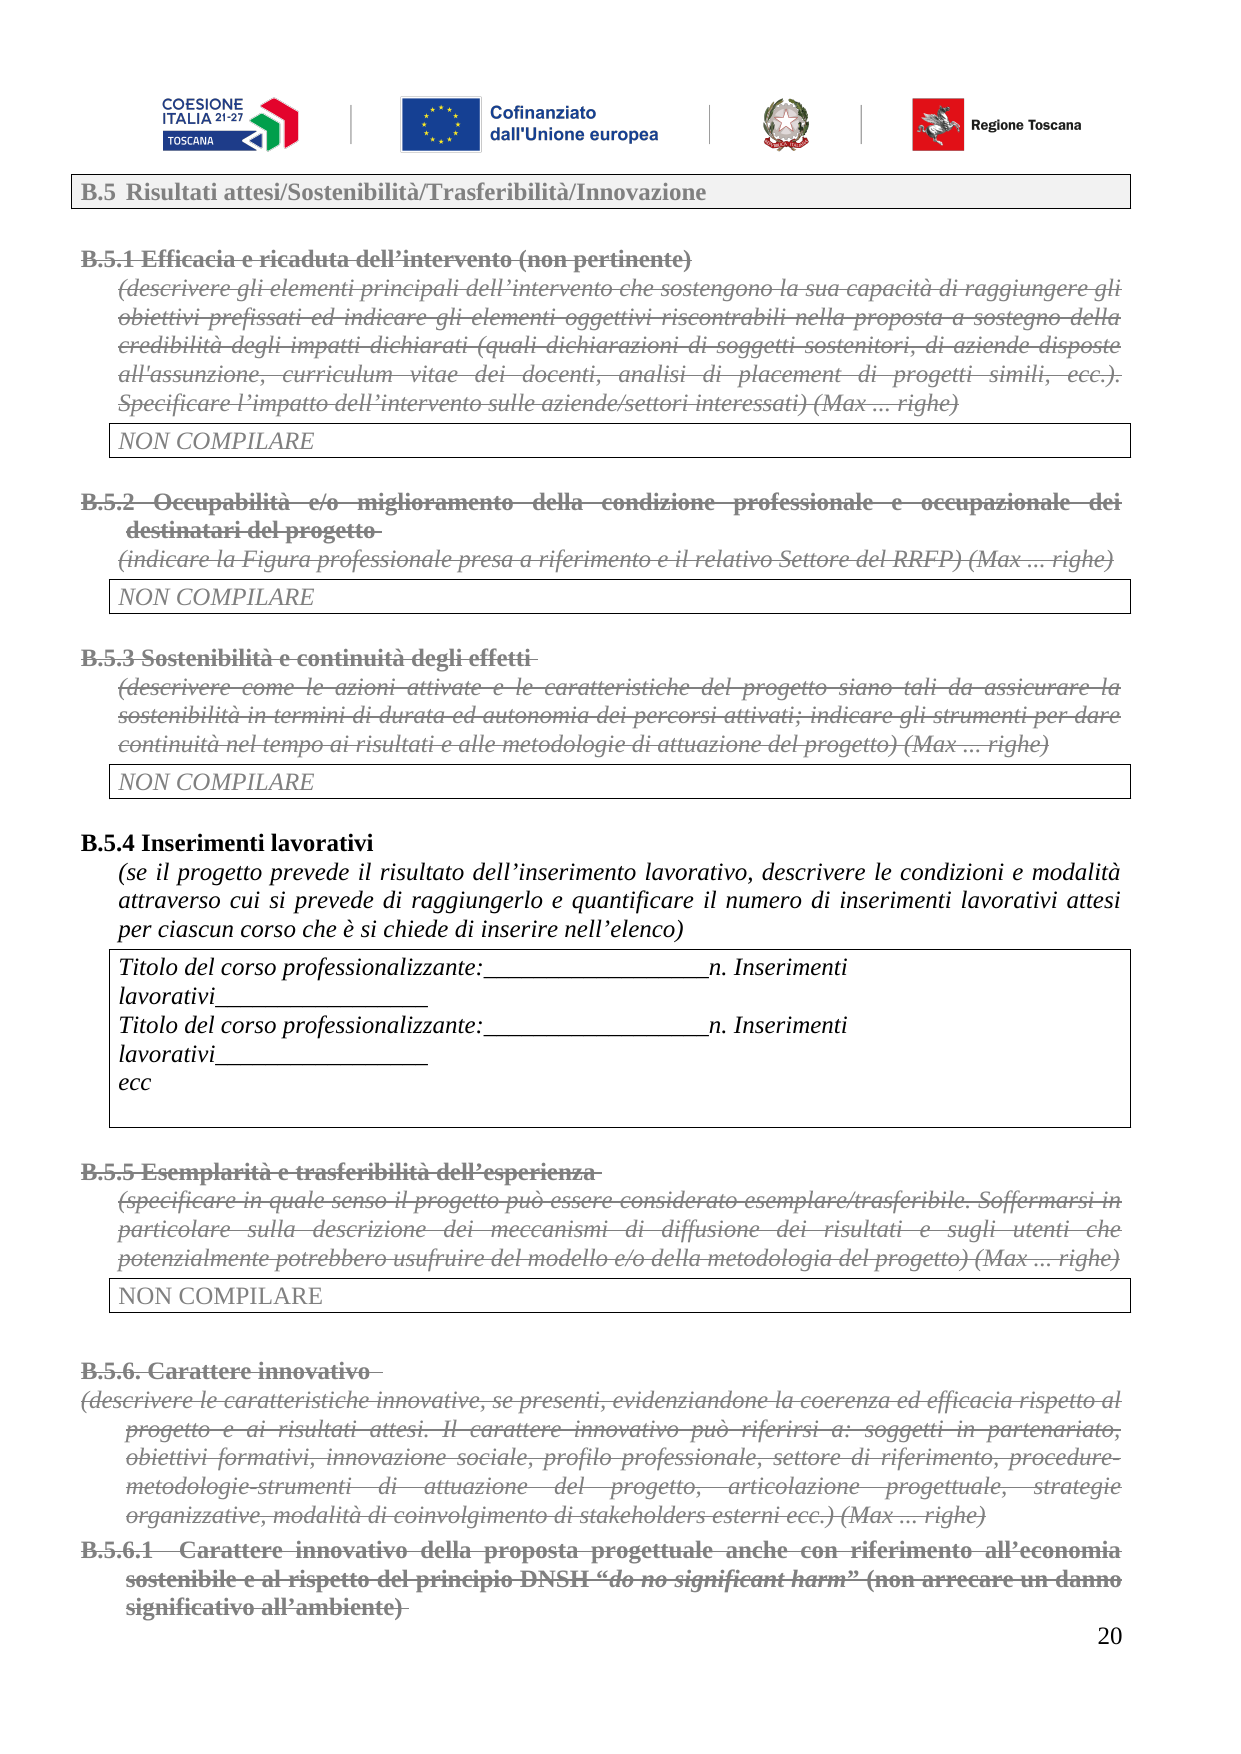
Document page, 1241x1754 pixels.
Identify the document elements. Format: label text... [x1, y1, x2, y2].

text (specificare in quale senso il progetto può essere considerato esemplare/trasferibile. Soffermarsi in particolare sulla descrizione dei meccanismi di diffusione dei risultati e sugli utenti che potenzialmente potrebbero usufruire del modello e/o della metodologia del progetto) (Max ... righe) [118, 1231, 1122, 1272]
text (se il progetto prevede il risultato dell’inserimento lavorativo, descrivere le condizioni e modalità attraverso cui si prevede di raggiungerlo e quantificare il numero di inserimenti lavorativi attesi per ciascun corso che è si chiede di inserire nell’elenco) [118, 857, 1122, 943]
subtitle B.5.4 Inserimenti lavorativi [81, 828, 1122, 857]
text (descrivere gli elementi principali dell’intervento che sostengono la sua capacità di raggiungere gli obiettivi prefissati ed indicare gli elementi oggettivi riscontrabili nella proposta a sostegno della credibilità degli impatti dichiarati (quali dichiarazioni di soggetti sostenitori, di aziende disposte all'assunzione, curriculum vitae dei docenti, analisi di placement di progetti simili, ecc.). Specificare l’impatto dell’intervento sulle aziende/settori interessati) (Max ... righe) [118, 273, 1122, 289]
text ecc [118, 1067, 1122, 1096]
text (descrivere come le azioni attivate e le caratteristiche del progetto siano tali da assicurare la sostenibilità in termini di durata ed autonomia dei percorsi attivati; indicare gli strumenti per dare continuità nel tempo ai risultati e alle metodologie di attuazione del progetto) (Max ... righe) [118, 672, 1122, 758]
subtitle B.5.2 Occupabilità e/o miglioramento della condizione professionale e occupazionale dei destinatari del progetto [81, 504, 1122, 544]
text (descrivere gli elementi principali dell’intervento che sostengono la sua capacità di raggiungere gli obiettivi prefissati ed indicare gli elementi oggettivi riscontrabili nella proposta a sostegno della credibilità degli impatti dichiarati (quali dichiarazioni di soggetti sostenitori, di aziende disposte all'assunzione, curriculum vitae dei docenti, analisi di placement di progetti simili, ecc.). Specificare l’impatto dell’intervento sulle aziende/settori interessati) (Max ... righe) [118, 290, 1122, 375]
subtitle B.5.6. Carattere innovativo [81, 1356, 1122, 1385]
subtitle B.5 Risultati attesi/Sostenibilità/Trasferibilità/Innovazione [72, 175, 1130, 208]
subtitle B.5.6.1 Carattere innovativo della proposta progettuale anche con riferimento all’economia sostenibile e al rispetto del principio DNSH “do no significant harm” (non arrecare un danno significativo all’ambiente) [81, 1552, 1122, 1621]
subtitle B.5.5 Esemplarità e trasferibilità dell’esperienza [81, 1157, 1122, 1186]
subtitle B.5.2 Occupabilità e/o miglioramento della condizione professionale e occupazionale dei destinatari del progetto [81, 487, 1122, 502]
text NON COMPILARE [110, 580, 1130, 613]
text (descrivere gli elementi principali dell’intervento che sostengono la sua capacità di raggiungere gli obiettivi prefissati ed indicare gli elementi oggettivi riscontrabili nella proposta a sostegno della credibilità degli impatti dichiarati (quali dichiarazioni di soggetti sostenitori, di aziende disposte all'assunzione, curriculum vitae dei docenti, analisi di placement di progetti simili, ecc.). Specificare l’impatto dell’intervento sulle aziende/settori interessati) (Max ... righe) [118, 376, 1122, 417]
subtitle (descrivere le caratteristiche innovative, se presenti, evidenziandone la coerenza ed efficacia rispetto al progetto e ai risultati attesi. Il carattere innovativo può riferirsi a: soggetti in partenariato, obiettivi formativi, innovazione sociale, profilo professionale, settore di riferimento, procedure-metodologie-strumenti di attuazione del progetto, articolazione progettuale, strategie organizzative, modalità di coinvolgimento di stakeholders esterni ecc.) (Max ... righe) [81, 1402, 1122, 1529]
text NON COMPILARE [110, 1279, 1130, 1312]
subtitle (descrivere le caratteristiche innovative, se presenti, evidenziandone la coerenza ed efficacia rispetto al progetto e ai risultati attesi. Il carattere innovativo può riferirsi a: soggetti in partenariato, obiettivi formativi, innovazione sociale, profilo professionale, settore di riferimento, procedure-metodologie-strumenti di attuazione del progetto, articolazione progettuale, strategie organizzative, modalità di coinvolgimento di stakeholders esterni ecc.) (Max ... righe) [81, 1385, 1122, 1401]
text (specificare in quale senso il progetto può essere considerato esemplare/trasferibile. Soffermarsi in particolare sulla descrizione dei meccanismi di diffusione dei risultati e sugli utenti che potenzialmente potrebbero usufruire del modello e/o della metodologia del progetto) (Max ... righe) [118, 1203, 1122, 1230]
text Titolo del corso professionalizzante:__________________n. Inserimenti lavorativi_________________ [110, 950, 1130, 1010]
text NON COMPILARE [110, 424, 1130, 457]
text (specificare in quale senso il progetto può essere considerato esemplare/trasferibile. Soffermarsi in particolare sulla descrizione dei meccanismi di diffusione dei risultati e sugli utenti che potenzialmente potrebbero usufruire del modello e/o della metodologia del progetto) (Max ... righe) [118, 1186, 1122, 1201]
text (indicare la Figura professionale presa a riferimento e il relativo Settore del RRFP) (Max ... righe) [118, 544, 1122, 573]
subtitle B.5.6.1 Carattere innovativo della proposta progettuale anche con riferimento all’economia sostenibile e al rispetto del principio DNSH “do no significant harm” (non arrecare un danno significativo all’ambiente) [81, 1535, 1122, 1551]
subtitle B.5.1 Efficacia e ricaduta dell’intervento (non pertinente) [81, 244, 1122, 273]
text NON COMPILARE [110, 765, 1130, 798]
subtitle B.5.3 Sostenibilità e continuità degli effetti [81, 643, 1122, 672]
text Titolo del corso professionalizzante:__________________n. Inserimenti lavorativi_________________ [118, 1010, 1122, 1067]
